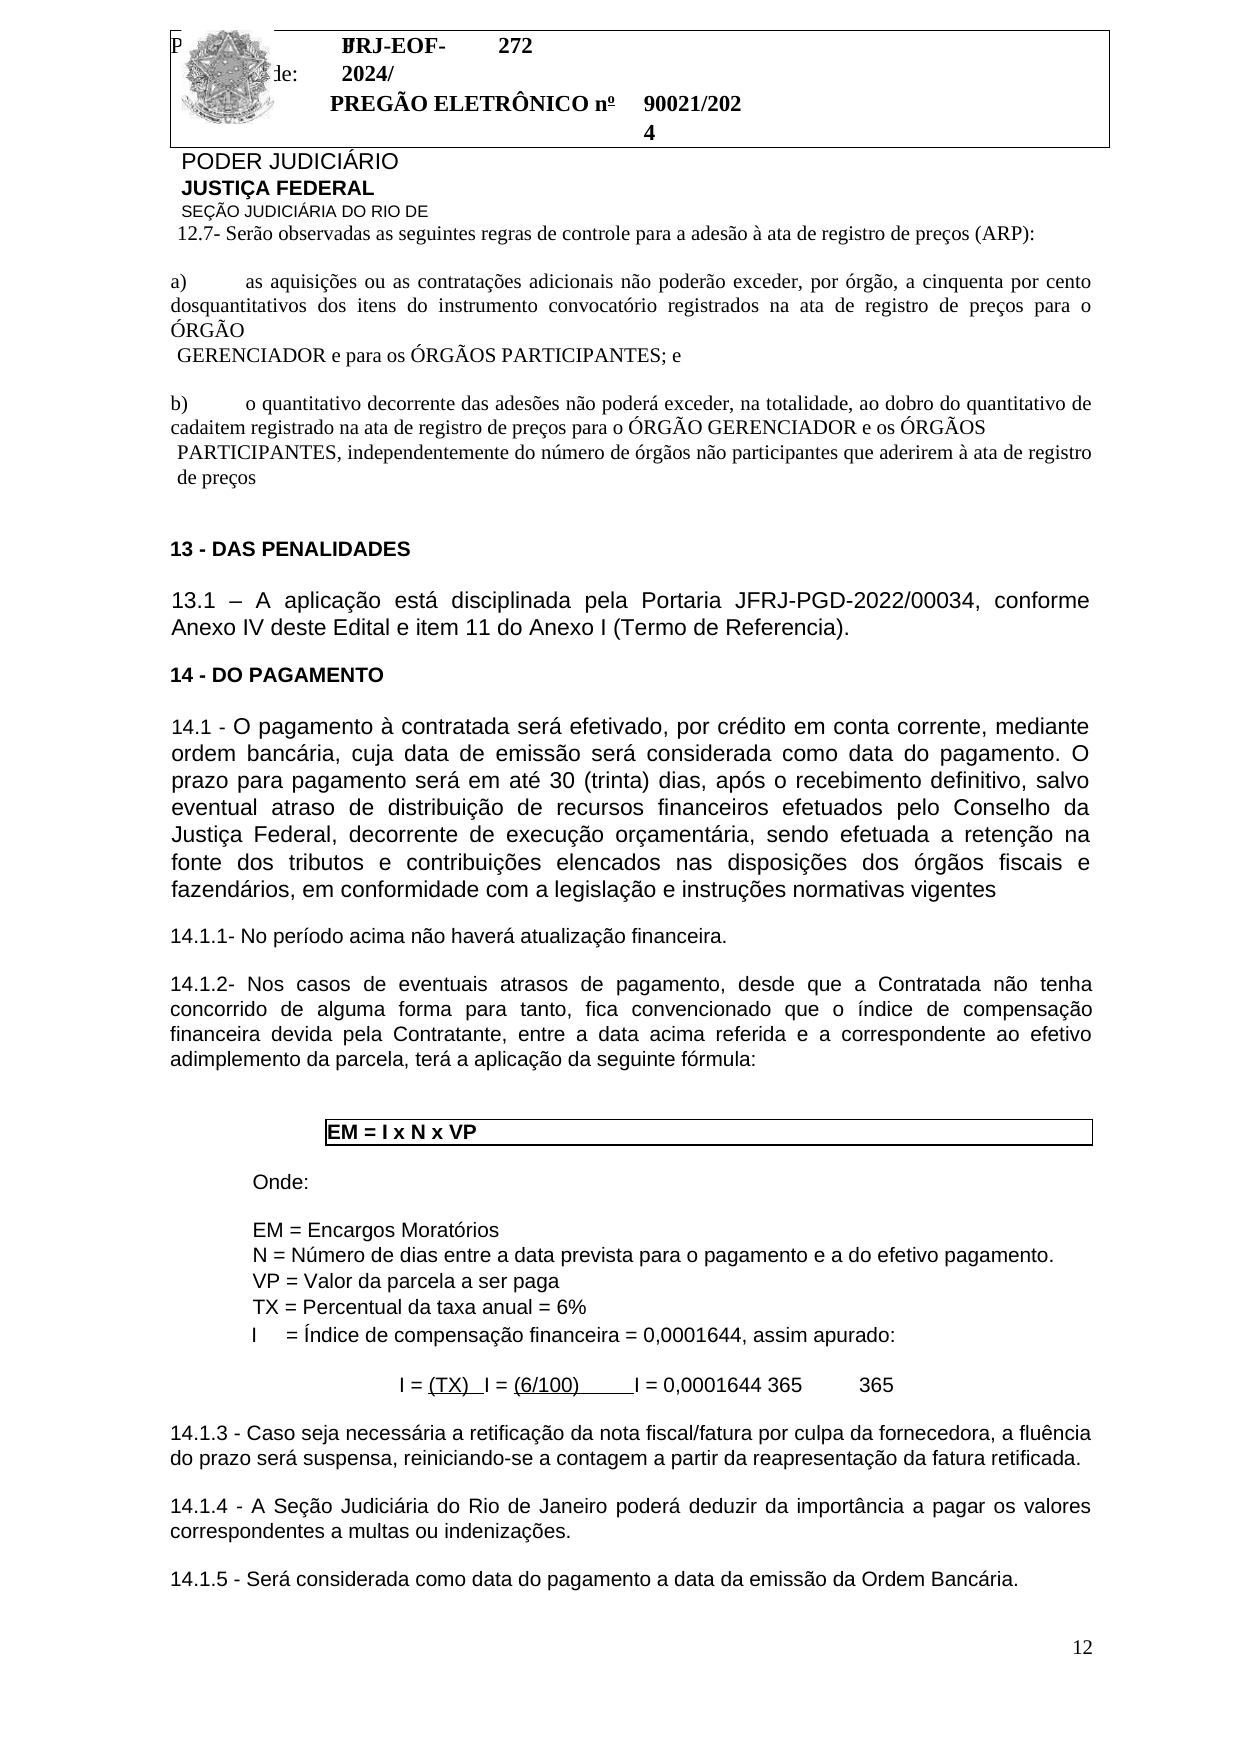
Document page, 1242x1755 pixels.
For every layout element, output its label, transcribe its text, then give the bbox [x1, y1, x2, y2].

text VP = Valor da parcela a ser paga [252, 1269, 1093, 1293]
text 14.1.4 - A Seção Judiciária do Rio de Janeiro poderá deduzir da importância a pagar os valores correspondentes a multas ou indenizações. [170, 1494, 1093, 1542]
text TX = Percentual da taxa anual = 6% [252, 1294, 1093, 1318]
text 13.1 – A aplicação está disciplinada pela Portaria JFRJ-PGD-2022/00034, conforme Anexo IV deste Edital e item 11 do Anexo I (Termo de Referencia). [171, 587, 1091, 641]
text 12.7- Serão observadas as seguintes regras de controle para a adesão à ata de registro de preços (ARP): [177, 221, 1093, 245]
list o quantitativo decorrente das adesões não poderá exceder, na totalidade, ao dobro do quantitativo de cadaitem registrado na ata de registro de preços para o ÓRGÃO GERENCIADOR e os ÓRGÃOS [170, 391, 1093, 439]
text PARTICIPANTES, independentemente do número de órgãos não participantes que aderirem à ata de registro de preços [177, 440, 1093, 489]
text 14.1.2- Nos casos de eventuais atrasos de pagamento, desde que a Contratada não tenha concorrido de alguma forma para tanto, fica convencionado que o índice de compensação financeira devida pela Contratante, entre a data acima referida e a correspondente ao efetivo adimplemento da parcela, terá a aplicação da seguinte fórmula: [170, 972, 1093, 1071]
text I = (TX) I = (6/100) I = 0,0001644 365 365 [399, 1372, 895, 1396]
text EM = I x N x VP [327, 1120, 1092, 1144]
text 14.1.5 - Será considerada como data do pagamento a data da emissão da Ordem Bancária. [170, 1567, 1093, 1591]
text Onde: [252, 1169, 1093, 1193]
text N = Número de dias entre a data prevista para o pagamento e a do efetivo pagamento. [252, 1243, 1093, 1267]
text GERENCIADOR e para os ÓRGÃOS PARTICIPANTES; e [177, 343, 1093, 367]
text I = Índice de compensação financeira = 0,0001644, assim apurado: [170, 1320, 1093, 1348]
text EM = Encargos Moratórios [252, 1218, 1093, 1242]
subtitle 14 - DO PAGAMENTO [170, 662, 1093, 686]
text 14.1 - O pagamento à contratada será efetivado, por crédito em conta corrente, mediante ordem bancária, cuja data de emissão será considerada como data do pagamento. O prazo para pagamento será em até 30 (trinta) dias, após o recebimento definitivo, salvo eventual atraso de distribuição de recursos financeiros efetuados pelo Conselho da Justiça Federal, decorrente de execução orçamentária, sendo efetuada a retenção na fonte dos tributos e contribuições elencados nas disposições dos órgãos fiscais e fazendários, em conformidade com a legislação e instruções normativas vigentes [171, 713, 1091, 902]
text 14.1.1- No período acima não haverá atualização financeira. [170, 924, 1093, 948]
subtitle 13 - DAS PENALIDADES [170, 537, 1093, 561]
list as aquisições ou as contratações adicionais não poderão exceder, por órgão, a cinquenta por cento dosquantitativos dos itens do instrumento convocatório registrados na ata de registro de preços para o ÓRGÃO [170, 268, 1093, 342]
text 14.1.3 - Caso seja necessária a retificação da nota fiscal/fatura por culpa da fornecedora, a fluência do prazo será suspensa, reiniciando-se a contagem a partir da reapresentação da fatura retificada. [170, 1421, 1093, 1469]
